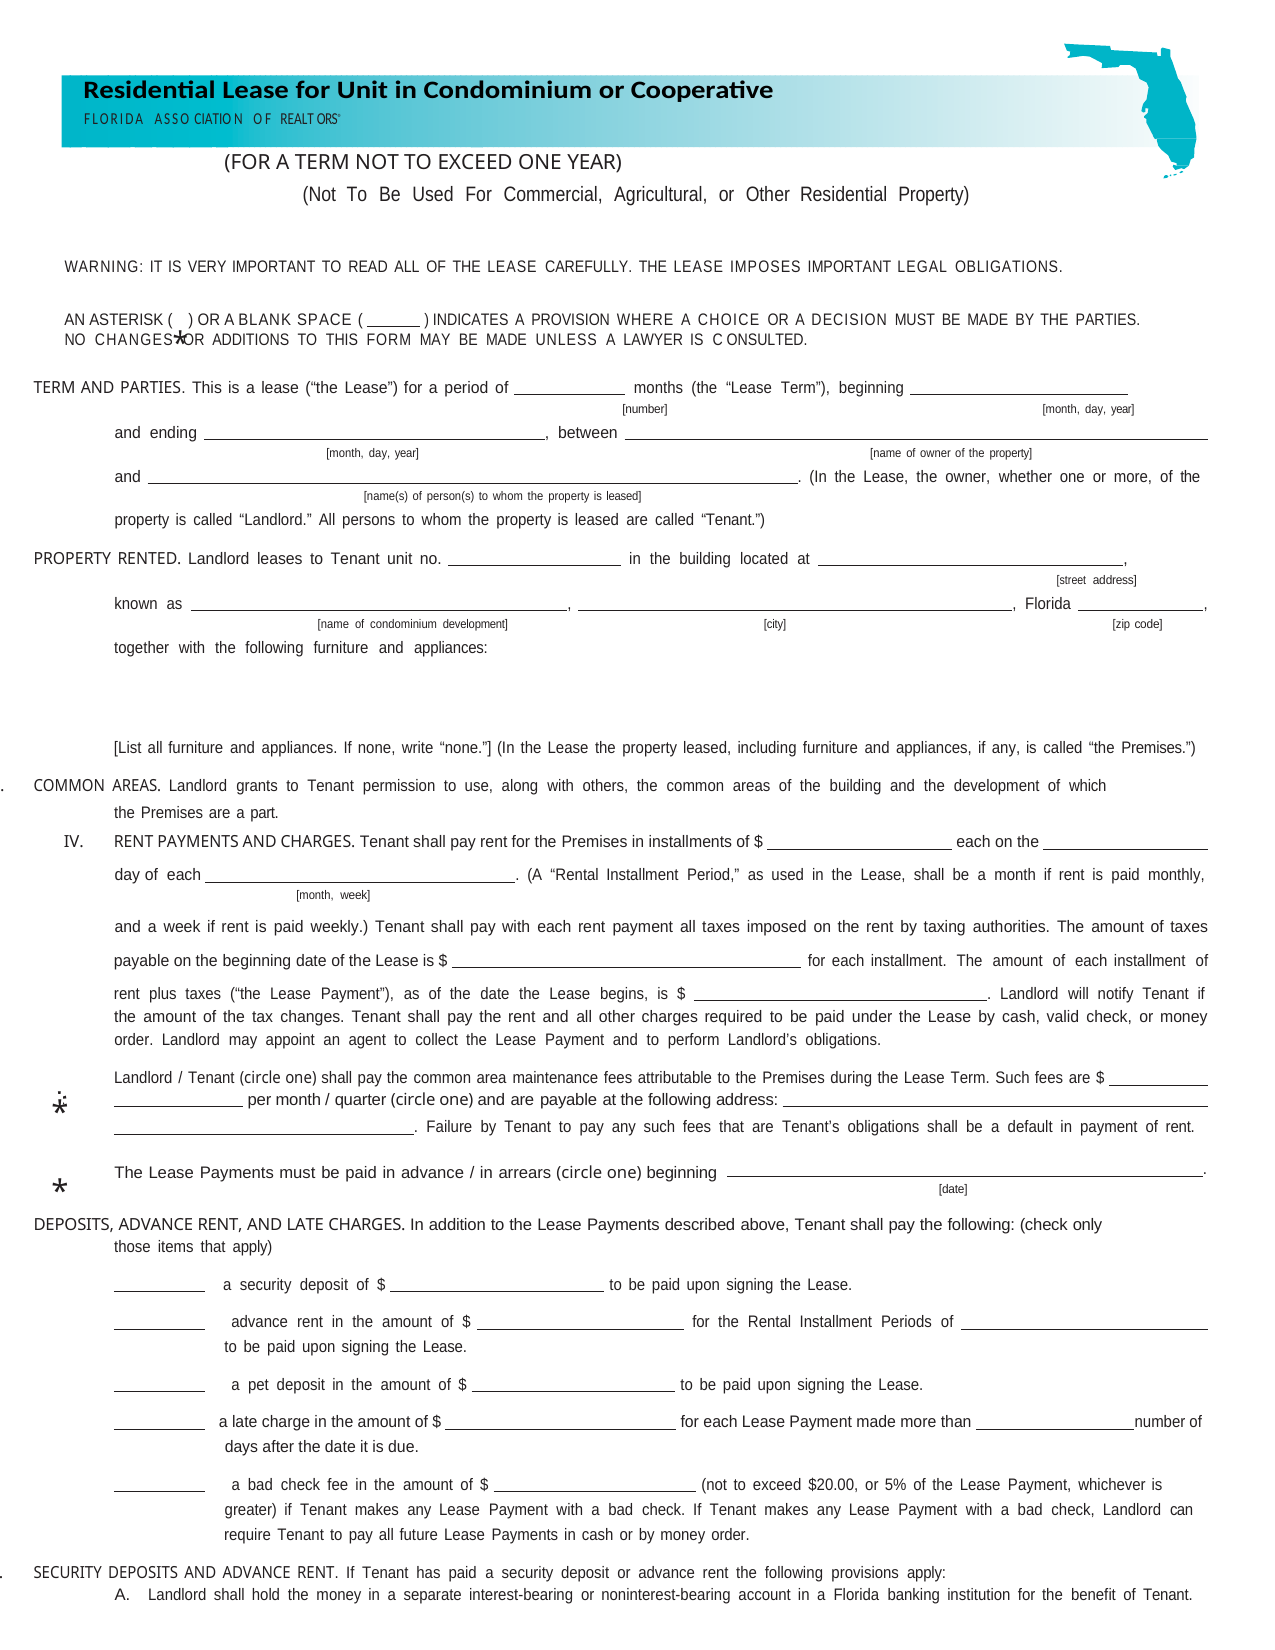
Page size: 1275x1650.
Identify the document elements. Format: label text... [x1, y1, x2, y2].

text those items that apply) [114, 1237, 1237, 1256]
text a bad check fee in the amount of $ (not to exceed $20.00, or 5% of the Lease Payment, whichever is [114, 1474, 1237, 1494]
text [number] [month, day, year] [33, 402, 1134, 416]
list COMMON AREAS. Landlord grants to Tenant permission to use, along with others, the common areas of the building and the development of which [0, 774, 1237, 797]
text advance rent in the amount of $ for the Rental Installment Periods of [114, 1312, 1237, 1331]
text greater) if Tenant makes any Lease Payment with a bad check. If Tenant makes any Lease Payment with a bad check, Landlord can [224, 1499, 1237, 1519]
list RENT PAYMENTS AND CHARGES. Tenant shall pay rent for the Premises in installments of $ each on the day of each . (A “Rental Installment Period,” as used in the Lease, shall be a month if rent is paid monthly, [64, 822, 1208, 884]
text a late charge in the amount of $ for each Lease Payment made more than number of days after the date it is due. [114, 1412, 1207, 1456]
text and . (In the Lease, the owner, whether one or more, of the [114, 466, 1237, 486]
list TERM AND PARTIES. This is a lease (“the Lease”) for a period of months (the “Lease Term”), beginning [0, 375, 1237, 398]
text . [921, 1159, 1208, 1178]
text to be paid upon signing the Lease. [224, 1337, 1237, 1356]
text [name(s) of person(s) to whom the property is leased] [364, 489, 1237, 503]
text [month, week] [296, 887, 1237, 902]
text property is called “Landlord.” All persons to whom the property is leased are called “Tenant.”) [114, 510, 1237, 529]
text * The Lease Payments must be paid in advance / in arrears (circle one) beginning [51, 1145, 724, 1211]
text [date] [939, 1182, 1237, 1196]
text the Premises are a part. [114, 802, 1237, 822]
text * [51, 1094, 63, 1131]
text a security deposit of $ to be paid upon signing the Lease. [114, 1274, 1237, 1294]
text [name of condominium development] [city] [zip code] [317, 616, 1237, 631]
text a pet deposit in the amount of $ to be paid upon signing the Lease. [114, 1374, 1237, 1394]
text AN ASTERISK (*) OR A BLANK SPACE ( ) INDICATES A PROVISION WHERE A CHOICE OR A DECISION MUST BE MADE BY THE PARTIES. NO CHANGES OR ADDITIONS TO THIS FORM MAY BE MADE UNLESS A LAWYER IS C ONSULTED. [64, 284, 1147, 349]
text the amount of the tax changes. Tenant shall pay the rent and all other charges required to be paid under the Lease by cash, valid check, or money order. Landlord may appoint an agent to collect the Lease Payment and to perform Landlord’s obligations. [114, 1007, 1208, 1049]
text WARNING: IT IS VERY IMPORTANT TO READ ALL OF THE LEASE CAREFULLY. THE LEASE IMPOSES IMPORTANT LEGAL OBLIGATIONS. [64, 257, 1237, 276]
list SECURITY DEPOSITS AND ADVANCE RENT. If Tenant has paid a security deposit or advance rent the following provisions apply: [0, 1561, 1237, 1584]
text together with the following furniture and appliances: [114, 637, 1237, 657]
text and ending , between [114, 423, 1237, 442]
text (Not To Be Used For Commercial, Agricultural, or Other Residential Property) [34, 182, 1237, 206]
list Landlord shall hold the money in a separate interest-bearing or noninterest-bearing account in a Florida banking institution for the benefit of Tenant. [114, 1585, 1237, 1604]
text * Landlord / Tenant (circle one) shall pay the common area maintenance fees attributable to the Premises during the Lease Term. Such fees are $ [51, 1060, 1237, 1089]
text [List all furniture and appliances. If none, write “none.”] (In the Lease the property leased, including furniture and appliances, if any, is called “the Premises.”) [114, 737, 1237, 757]
list PROPERTY RENTED. Landlord leases to Tenant unit no. in the building located at , [0, 547, 1237, 569]
text . Failure by Tenant to pay any such fees that are Tenant’s obligations shall be a default in payment of rent. [114, 1117, 1237, 1136]
text per month / quarter (circle one) and are payable at the following address: [114, 1089, 1237, 1109]
text [street address] [33, 573, 1137, 587]
text require Tenant to pay all future Lease Payments in cash or by money order. [224, 1524, 1237, 1544]
list DEPOSITS, ADVANCE RENT, AND LATE CHARGES. In addition to the Lease Payments described above, Tenant shall pay the following: (check only [0, 1213, 1237, 1235]
text and a week if rent is paid weekly.) Tenant shall pay with each rent payment all taxes imposed on the rent by taxing authorities. The amount of taxes payable on the beginning date of the Lease is $ for each installment. The amount of each installment of rent plus taxes (“the Lease Payment”), as of the date the Lease begins, is $ . Landlord will notify Tenant if [114, 903, 1208, 1003]
text [month, day, year] [name of owner of the property] [326, 445, 1237, 460]
text known as , , Florida , [114, 594, 1237, 613]
